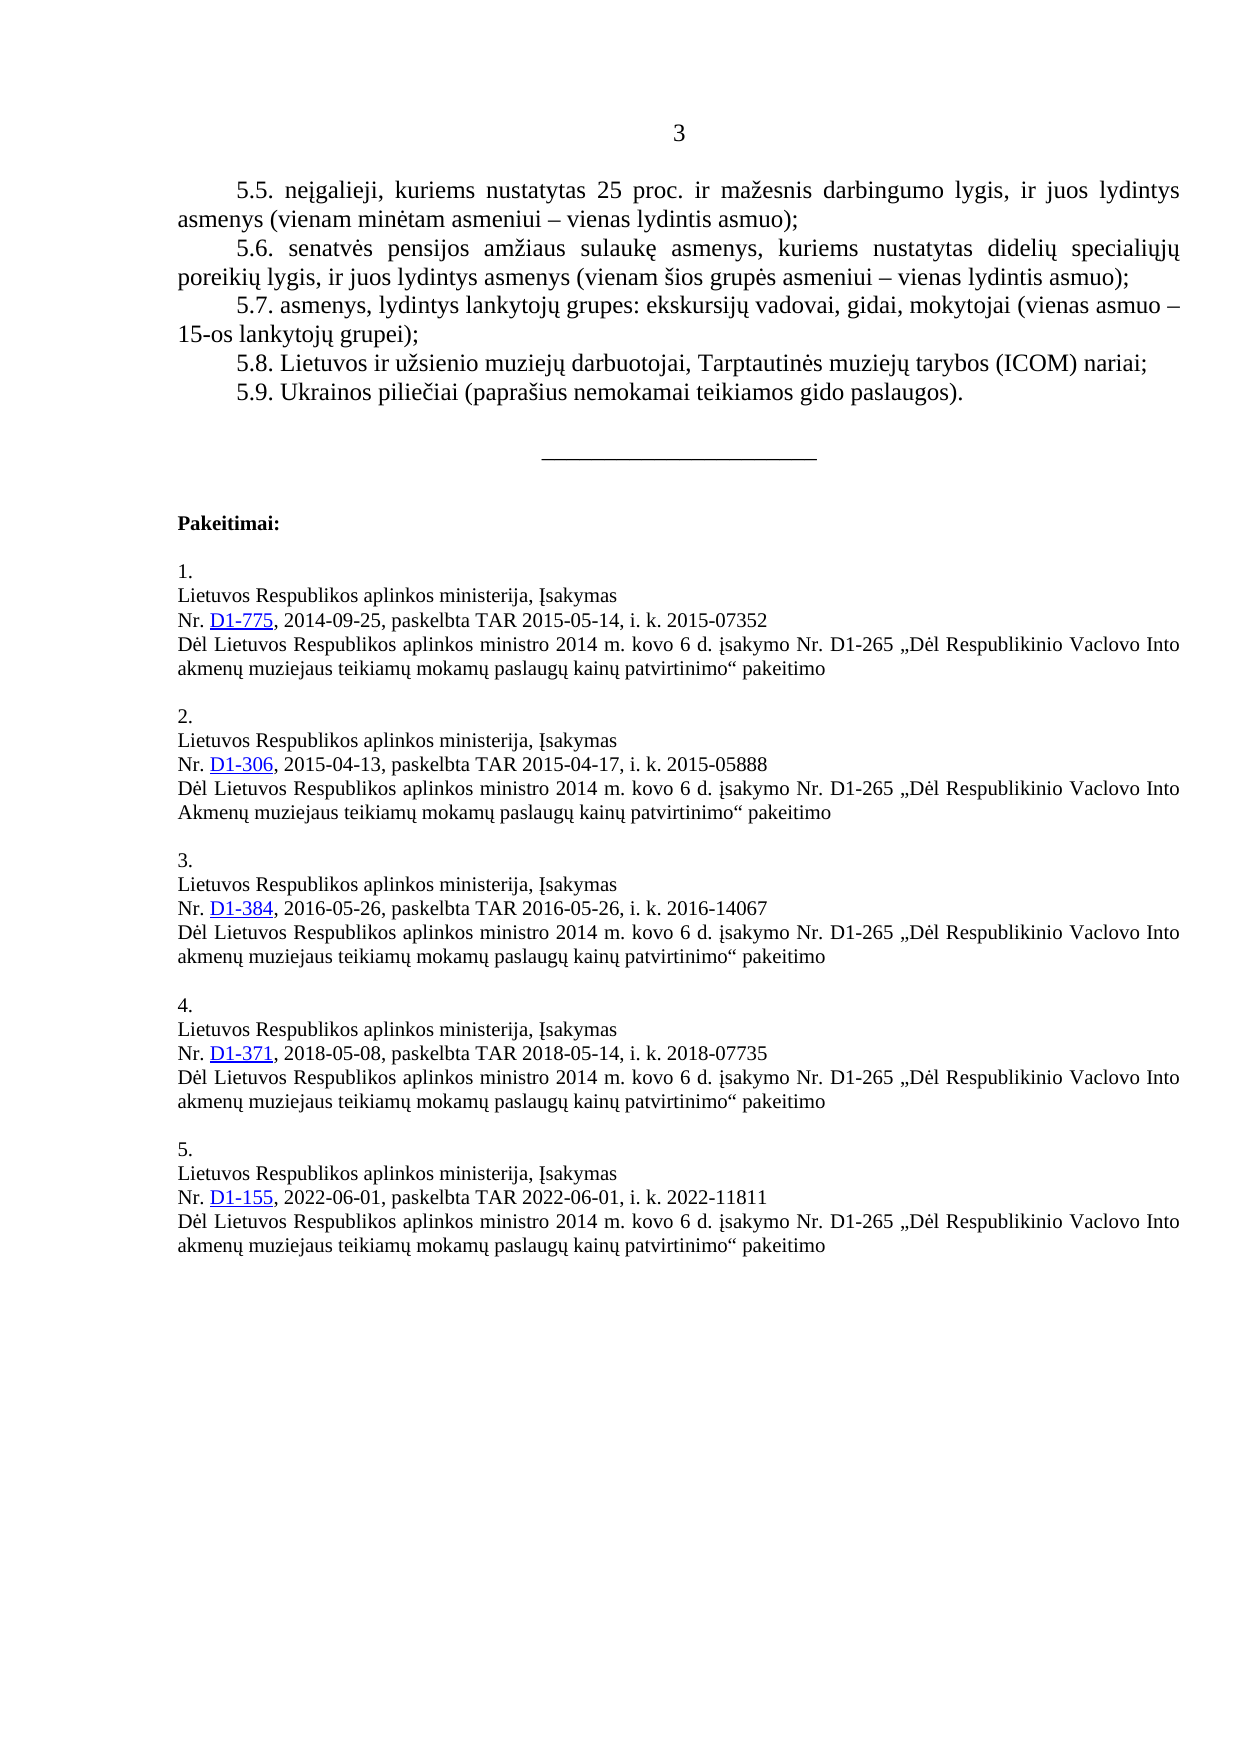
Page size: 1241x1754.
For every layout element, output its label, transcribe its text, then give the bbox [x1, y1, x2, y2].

text Nr. D1-371, 2018-05-08, paskelbta TAR 2018-05-14, i. k. 2018-07735 [177, 1041, 1181, 1065]
text Lietuvos Respublikos aplinkos ministerija, Įsakymas [177, 872, 1181, 896]
text 5.8. Lietuvos ir užsienio muziejų darbuotojai, Tarptautinės muziejų tarybos (ICOM) nariai; [177, 348, 1181, 377]
text Nr. D1-306, 2015-04-13, paskelbta TAR 2015-04-17, i. k. 2015-05888 [177, 752, 1181, 776]
text 5.7. asmenys, lydintys lankytojų grupes: ekskursijų vadovai, gidai, mokytojai (vienas asmuo – 15-os lankytojų grupei); [177, 291, 1181, 348]
text 5.9. Ukrainos piliečiai (paprašius nemokamai teikiamos gido paslaugos). [177, 377, 1181, 406]
text 5. [177, 1137, 1181, 1161]
text Nr. D1-775, 2014-09-25, paskelbta TAR 2015-05-14, i. k. 2015-07352 [177, 607, 1181, 632]
text 2. [177, 704, 1181, 728]
text Lietuvos Respublikos aplinkos ministerija, Įsakymas [177, 728, 1181, 752]
text 5.6. senatvės pensijos amžiaus sulaukę asmenys, kuriems nustatytas didelių specialiųjų poreikių lygis, ir juos lydintys asmenys (vienam šios grupės asmeniui – vienas lydintis asmuo); [177, 233, 1181, 291]
text 3. [177, 848, 1181, 872]
text 5.5. neįgalieji, kuriems nustatytas 25 proc. ir mažesnis darbingumo lygis, ir juos lydintys asmenys (vienam minėtam asmeniui – vienas lydintis asmuo); [177, 176, 1181, 233]
text Nr. D1-155, 2022-06-01, paskelbta TAR 2022-06-01, i. k. 2022-11811 [177, 1185, 1181, 1209]
text 1. [177, 559, 1181, 583]
text Nr. D1-384, 2016-05-26, paskelbta TAR 2016-05-26, i. k. 2016-14067 [177, 896, 1181, 920]
text Dėl Lietuvos Respublikos aplinkos ministro 2014 m. kovo 6 d. įsakymo Nr. D1-265 „Dėl Respublikinio Vaclovo Into akmenų muziejaus teikiamų mokamų paslaugų kainų patvirtinimo“ pakeitimo [177, 920, 1181, 968]
text Lietuvos Respublikos aplinkos ministerija, Įsakymas [177, 1017, 1181, 1041]
text 4. [177, 992, 1181, 1017]
text Lietuvos Respublikos aplinkos ministerija, Įsakymas [177, 583, 1181, 607]
text Lietuvos Respublikos aplinkos ministerija, Įsakymas [177, 1161, 1181, 1185]
text Dėl Lietuvos Respublikos aplinkos ministro 2014 m. kovo 6 d. įsakymo Nr. D1-265 „Dėl Respublikinio Vaclovo Into akmenų muziejaus teikiamų mokamų paslaugų kainų patvirtinimo“ pakeitimo [177, 1065, 1181, 1113]
text Dėl Lietuvos Respublikos aplinkos ministro 2014 m. kovo 6 d. įsakymo Nr. D1-265 „Dėl Respublikinio Vaclovo Into akmenų muziejaus teikiamų mokamų paslaugų kainų patvirtinimo“ pakeitimo [177, 1209, 1181, 1257]
text Dėl Lietuvos Respublikos aplinkos ministro 2014 m. kovo 6 d. įsakymo Nr. D1-265 „Dėl Respublikinio Vaclovo Into Akmenų muziejaus teikiamų mokamų paslaugų kainų patvirtinimo“ pakeitimo [177, 776, 1181, 824]
text Dėl Lietuvos Respublikos aplinkos ministro 2014 m. kovo 6 d. įsakymo Nr. D1-265 „Dėl Respublikinio Vaclovo Into akmenų muziejaus teikiamų mokamų paslaugų kainų patvirtinimo“ pakeitimo [177, 632, 1181, 680]
text ______________________ [177, 434, 1181, 463]
text Pakeitimai: [177, 511, 1181, 535]
